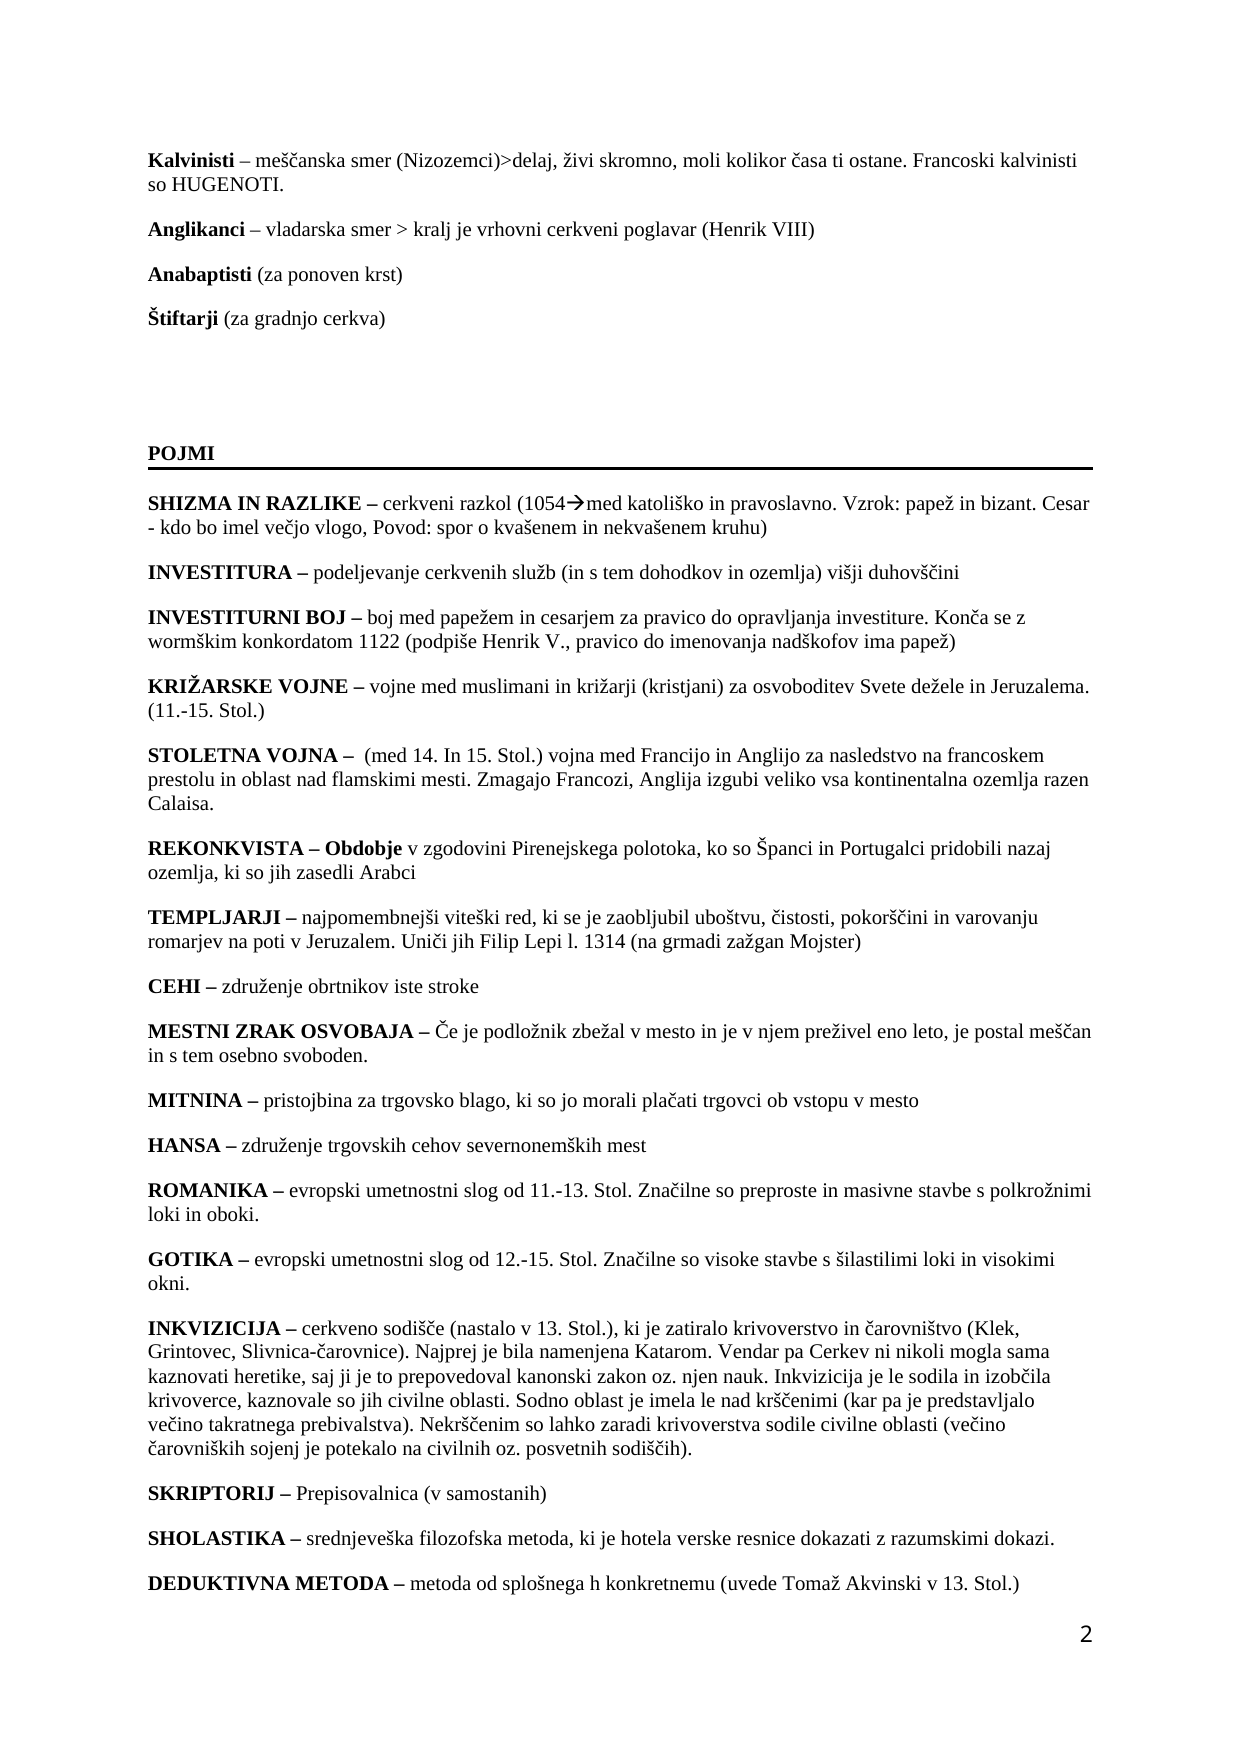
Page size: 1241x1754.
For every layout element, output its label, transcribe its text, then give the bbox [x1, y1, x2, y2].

text INVESTITURA – podeljevanje cerkvenih služb (in s tem dohodkov in ozemlja) višji duhovščini [148, 560, 1093, 584]
text SHIZMA IN RAZLIKE – cerkveni razkol (1054med katoliško in pravoslavno. Vzrok: papež in bizant. Cesar - kdo bo imel večjo vlogo, Povod: spor o kvašenem in nekvašenem kruhu) [148, 491, 1093, 539]
text CEHI – združenje obrtnikov iste stroke [148, 974, 1093, 998]
text GOTIKA – evropski umetnostni slog od 12.-15. Stol. Značilne so visoke stavbe s šilastilimi loki in visokimi okni. [148, 1246, 1093, 1294]
text ­­­­­­­­­­­­­­­ [148, 396, 1093, 420]
text REKONKVISTA – Obdobje v zgodovini Pirenejskega polotoka, ko so Španci in Portugalci pridobili nazaj ozemlja, ki so jih zasedli Arabci [148, 836, 1093, 884]
text Anabaptisti (za ponoven krst) [148, 261, 1093, 286]
text TEMPLJARJI – najpomembnejši viteški red, ki se je zaobljubil uboštvu, čistosti, pokorščini in varovanju romarjev na poti v Jeruzalem. Uniči jih Filip Lepi l. 1314 (na grmadi zažgan Mojster) [148, 905, 1093, 953]
text INVESTITURNI BOJ – boj med papežem in cesarjem za pravico do opravljanja investiture. Konča se z wormškim konkordatom 1122 (podpiše Henrik V., pravico do imenovanja nadškofov ima papež) [148, 605, 1093, 653]
text ROMANIKA – evropski umetnostni slog od 11.-13. Stol. Značilne so preproste in masivne stavbe s polkrožnimi loki in oboki. [148, 1177, 1093, 1226]
text Anglikanci – vladarska smer > kralj je vrhovni cerkveni poglavar (Henrik VIII) [148, 217, 1093, 241]
text Štiftarji (za gradnjo cerkva) [148, 306, 1093, 330]
text POJMI [148, 441, 1093, 467]
text SKRIPTORIJ – Prepisovalnica (v samostanih) [148, 1481, 1093, 1505]
text MITNINA – pristojbina za trgovsko blago, ki so jo morali plačati trgovci ob vstopu v mesto [148, 1088, 1093, 1112]
text KRIŽARSKE VOJNE – vojne med muslimani in križarji (kristjani) za osvoboditev Svete dežele in Jeruzalema. (11.-15. Stol.) [148, 674, 1093, 722]
text MESTNI ZRAK OSVOBAJA – Če je podložnik zbežal v mesto in je v njem preživel eno leto, je postal meščan in s tem osebno svoboden. [148, 1019, 1093, 1067]
text DEDUKTIVNA METODA – metoda od splošnega h konkretnemu (uvede Tomaž Akvinski v 13. Stol.) [148, 1570, 1093, 1594]
text STOLETNA VOJNA – (med 14. In 15. Stol.) vojna med Francijo in Anglijo za nasledstvo na francoskem prestolu in oblast nad flamskimi mesti. Zmagajo Francozi, Anglija izgubi veliko vsa kontinentalna ozemlja razen Calaisa. [148, 743, 1093, 815]
text SHOLASTIKA – srednjeveška filozofska metoda, ki je hotela verske resnice dokazati z razumskimi dokazi. [148, 1526, 1093, 1549]
text Kalvinisti – meščanska smer (Nizozemci)>delaj, živi skromno, moli kolikor časa ti ostane. Francoski kalvinisti so HUGENOTI. [148, 148, 1093, 196]
text HANSA – združenje trgovskih cehov severnonemških mest [148, 1133, 1093, 1157]
text INKVIZICIJA – cerkveno sodišče (nastalo v 13. Stol.), ki je zatiralo krivoverstvo in čarovništvo (Klek, Grintovec, Slivnica-čarovnice). Najprej je bila namenjena Katarom. Vendar pa Cerkev ni nikoli mogla sama kaznovati heretike, saj ji je to prepovedoval kanonski zakon oz. njen nauk. Inkvizicija je le sodila in izobčila krivoverce, kaznovale so jih civilne oblasti. Sodno oblast je imela le nad krščenimi (kar pa je predstavljalo večino takratnega prebivalstva). Nekrščenim so lahko zaradi krivoverstva sodile civilne oblasti (večino čarovniških sojenj je potekalo na civilnih oz. posvetnih sodiščih). [148, 1315, 1093, 1460]
